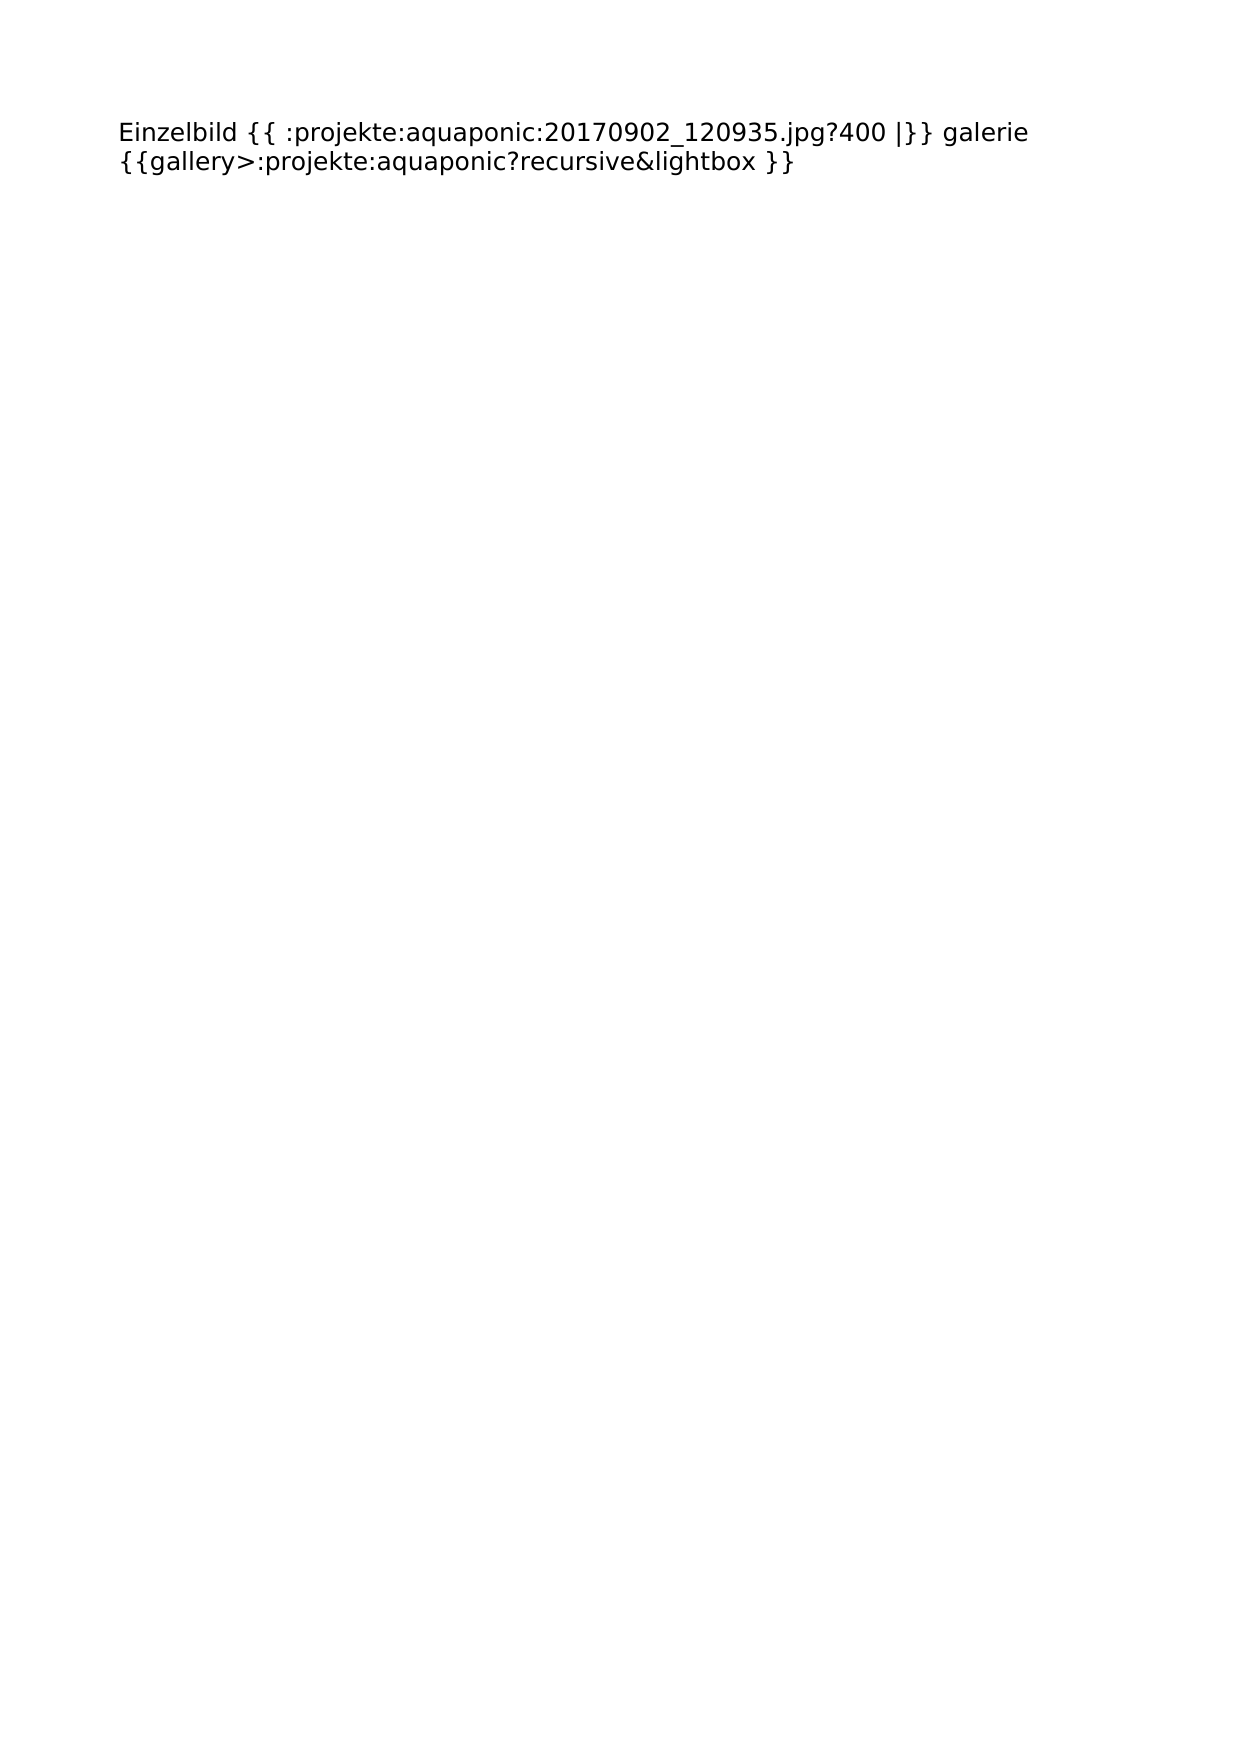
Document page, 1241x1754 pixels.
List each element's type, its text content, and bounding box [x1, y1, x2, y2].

text Einzelbild {{ :projekte:aquaponic:20170902_120935.jpg?400 |}} galerie {{gallery>:projekte:aquaponic?recursive&lightbox }} [118, 118, 1122, 176]
